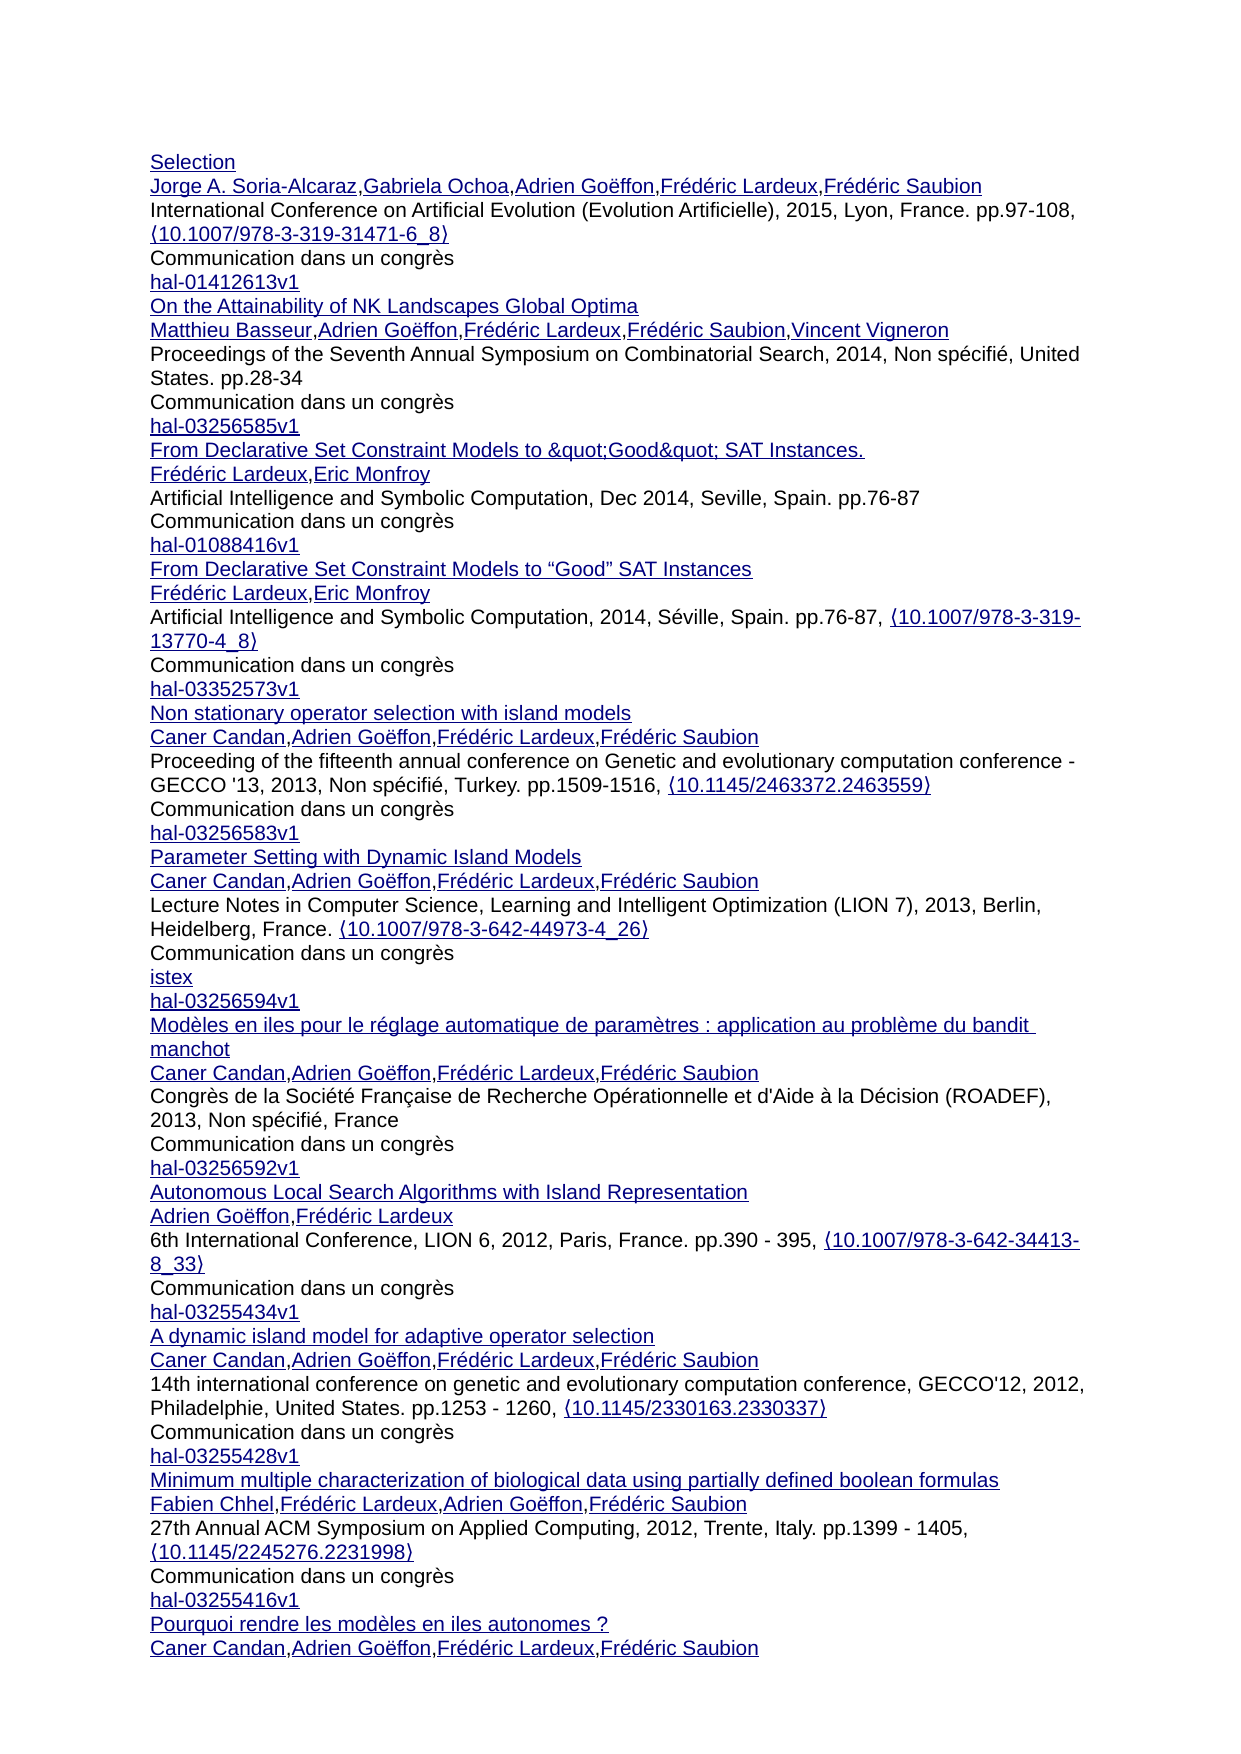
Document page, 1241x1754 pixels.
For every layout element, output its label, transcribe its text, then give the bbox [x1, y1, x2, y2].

table_cell On the Attainability of NK Landscapes Global Optima Matthieu Basseur,Adrien Goëffon,Frédéric Lardeux,Frédéric Saubion,Vincent Vigneron Proceedings of the Seventh Annual Symposium on Combinatorial Search, 2014, Non spécifié, United States. pp.28-34 Communication dans un congrès hal-03256585v1 [150, 294, 1090, 437]
table_cell From Declarative Set Constraint Models to “Good” SAT Instances Frédéric Lardeux,Eric Monfroy Artificial Intelligence and Symbolic Computation, 2014, Séville, Spain. pp.76-87, ⟨10.1007/978-3-319-13770-4_8⟩ Communication dans un congrès hal-03352573v1 [150, 557, 1090, 701]
table_cell Autonomous Local Search Algorithms with Island Representation Adrien Goëffon,Frédéric Lardeux 6th International Conference, LION 6, 2012, Paris, France. pp.390 - 395, ⟨10.1007/978-3-642-34413-8_33⟩ Communication dans un congrès hal-03255434v1 [150, 1180, 1090, 1324]
table_cell Parameter Setting with Dynamic Island Models Caner Candan,Adrien Goëffon,Frédéric Lardeux,Frédéric Saubion Lecture Notes in Computer Science, Learning and Intelligent Optimization (LION 7), 2013, Berlin, Heidelberg, France. ⟨10.1007/978-3-642-44973-4_26⟩ Communication dans un congrès istex hal-03256594v1 [150, 845, 1090, 1012]
table_cell From Declarative Set Constraint Models to &quot;Good&quot; SAT Instances. Frédéric Lardeux,Eric Monfroy Artificial Intelligence and Symbolic Computation, Dec 2014, Seville, Spain. pp.76-87 Communication dans un congrès hal-01088416v1 [150, 438, 1090, 557]
table_cell Minimum multiple characterization of biological data using partially defined boolean formulas Fabien Chhel,Frédéric Lardeux,Adrien Goëffon,Frédéric Saubion 27th Annual ACM Symposium on Applied Computing, 2012, Trente, Italy. pp.1399 - 1405, ⟨10.1145/2245276.2231998⟩ Communication dans un congrès hal-03255416v1 [150, 1468, 1090, 1611]
table_cell Modèles en iles pour le réglage automatique de paramètres : application au problème du bandit manchot Caner Candan,Adrien Goëffon,Frédéric Lardeux,Frédéric Saubion Congrès de la Société Française de Recherche Opérationnelle et d'Aide à la Décision (ROADEF), 2013, Non spécifié, France Communication dans un congrès hal-03256592v1 [150, 1013, 1090, 1180]
table_cell Selection Jorge A. Soria-Alcaraz,Gabriela Ochoa,Adrien Goëffon,Frédéric Lardeux,Frédéric Saubion International Conference on Artificial Evolution (Evolution Artificielle), 2015, Lyon, France. pp.97-108, ⟨10.1007/978-3-319-31471-6_8⟩ Communication dans un congrès hal-01412613v1 [150, 150, 1090, 294]
table_cell A dynamic island model for adaptive operator selection Caner Candan,Adrien Goëffon,Frédéric Lardeux,Frédéric Saubion 14th international conference on genetic and evolutionary computation conference, GECCO'12, 2012, Philadelphie, United States. pp.1253 - 1260, ⟨10.1145/2330163.2330337⟩ Communication dans un congrès hal-03255428v1 [150, 1324, 1090, 1468]
table_cell Non stationary operator selection with island models Caner Candan,Adrien Goëffon,Frédéric Lardeux,Frédéric Saubion Proceeding of the fifteenth annual conference on Genetic and evolutionary computation conference - GECCO '13, 2013, Non spécifié, Turkey. pp.1509-1516, ⟨10.1145/2463372.2463559⟩ Communication dans un congrès hal-03256583v1 [150, 701, 1090, 845]
table_cell Pourquoi rendre les modèles en iles autonomes ? Caner Candan,Adrien Goëffon,Frédéric Lardeux,Frédéric Saubion [150, 1611, 1090, 1659]
